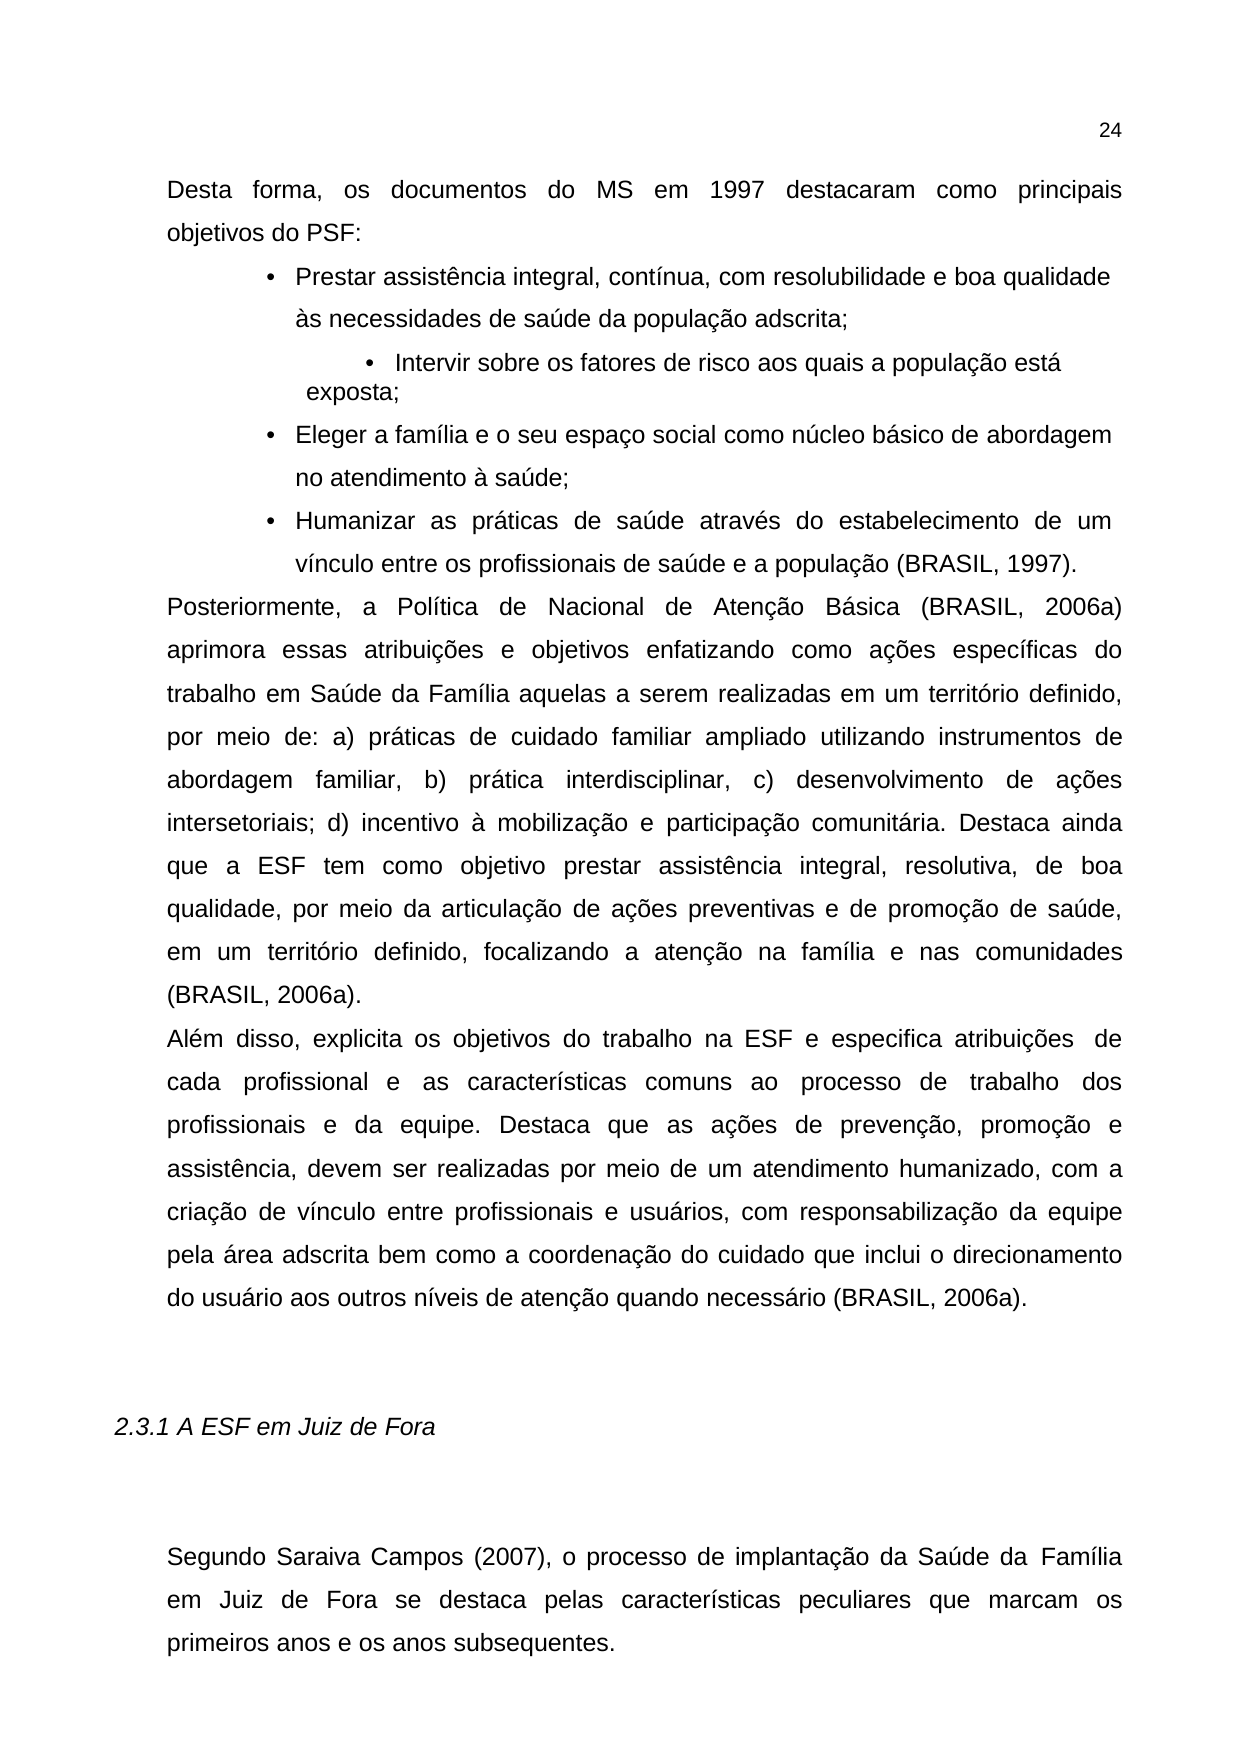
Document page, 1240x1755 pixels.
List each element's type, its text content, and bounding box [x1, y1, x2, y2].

list Eleger a família e o seu espaço social como núcleo básico de abordagem no atendimento à saúde; [266, 420, 1116, 492]
text Posteriormente, a Política de Nacional de Atenção Básica (BRASIL, 2006a) aprimora essas atribuições e objetivos enfatizando como ações específicas do trabalho em Saúde da Família aquelas a serem realizadas em um território definido, por meio de: a) práticas de cuidado familiar ampliado utilizando instrumentos de abordagem familiar, b) prática interdisciplinar, c) desenvolvimento de ações intersetoriais; d) incentivo à mobilização e participação comunitária. Destaca ainda que a ESF tem como objetivo prestar assistência integral, resolutiva, de boa qualidade, por meio da articulação de ações preventivas e de promoção de saúde, em um território definido, focalizando a atenção na família e nas comunidades (BRASIL, 2006a). [167, 592, 1123, 1009]
list Intervir sobre os fatores de risco aos quais a população está exposta; [276, 348, 1133, 405]
text Segundo Saraiva Campos (2007), o processo de implantação da Saúde da Família em Juiz de Fora se destaca pelas características peculiares que marcam os primeiros anos e os anos subsequentes. [167, 1542, 1123, 1657]
list Prestar assistência integral, contínua, com resolubilidade e boa qualidade às necessidades de saúde da população adscrita; [266, 262, 1123, 333]
list A ESF em Juiz de Fora [114, 1412, 1133, 1441]
list Humanizar as práticas de saúde através do estabelecimento de um vínculo entre os profissionais de saúde e a população (BRASIL, 1997). [266, 506, 1123, 578]
text Desta forma, os documentos do MS em 1997 destacaram como principais objetivos do PSF: [167, 175, 1123, 247]
text Além disso, explicita os objetivos do trabalho na ESF e especifica atribuições de cada profissional e as características comuns ao processo de trabalho dos profissionais e da equipe. Destaca que as ações de prevenção, promoção e assistência, devem ser realizadas por meio de um atendimento humanizado, com a criação de vínculo entre profissionais e usuários, com responsabilização da equipe pela área adscrita bem como a coordenação do cuidado que inclui o direcionamento do usuário aos outros níveis de atenção quando necessário (BRASIL, 2006a). [167, 1024, 1123, 1312]
